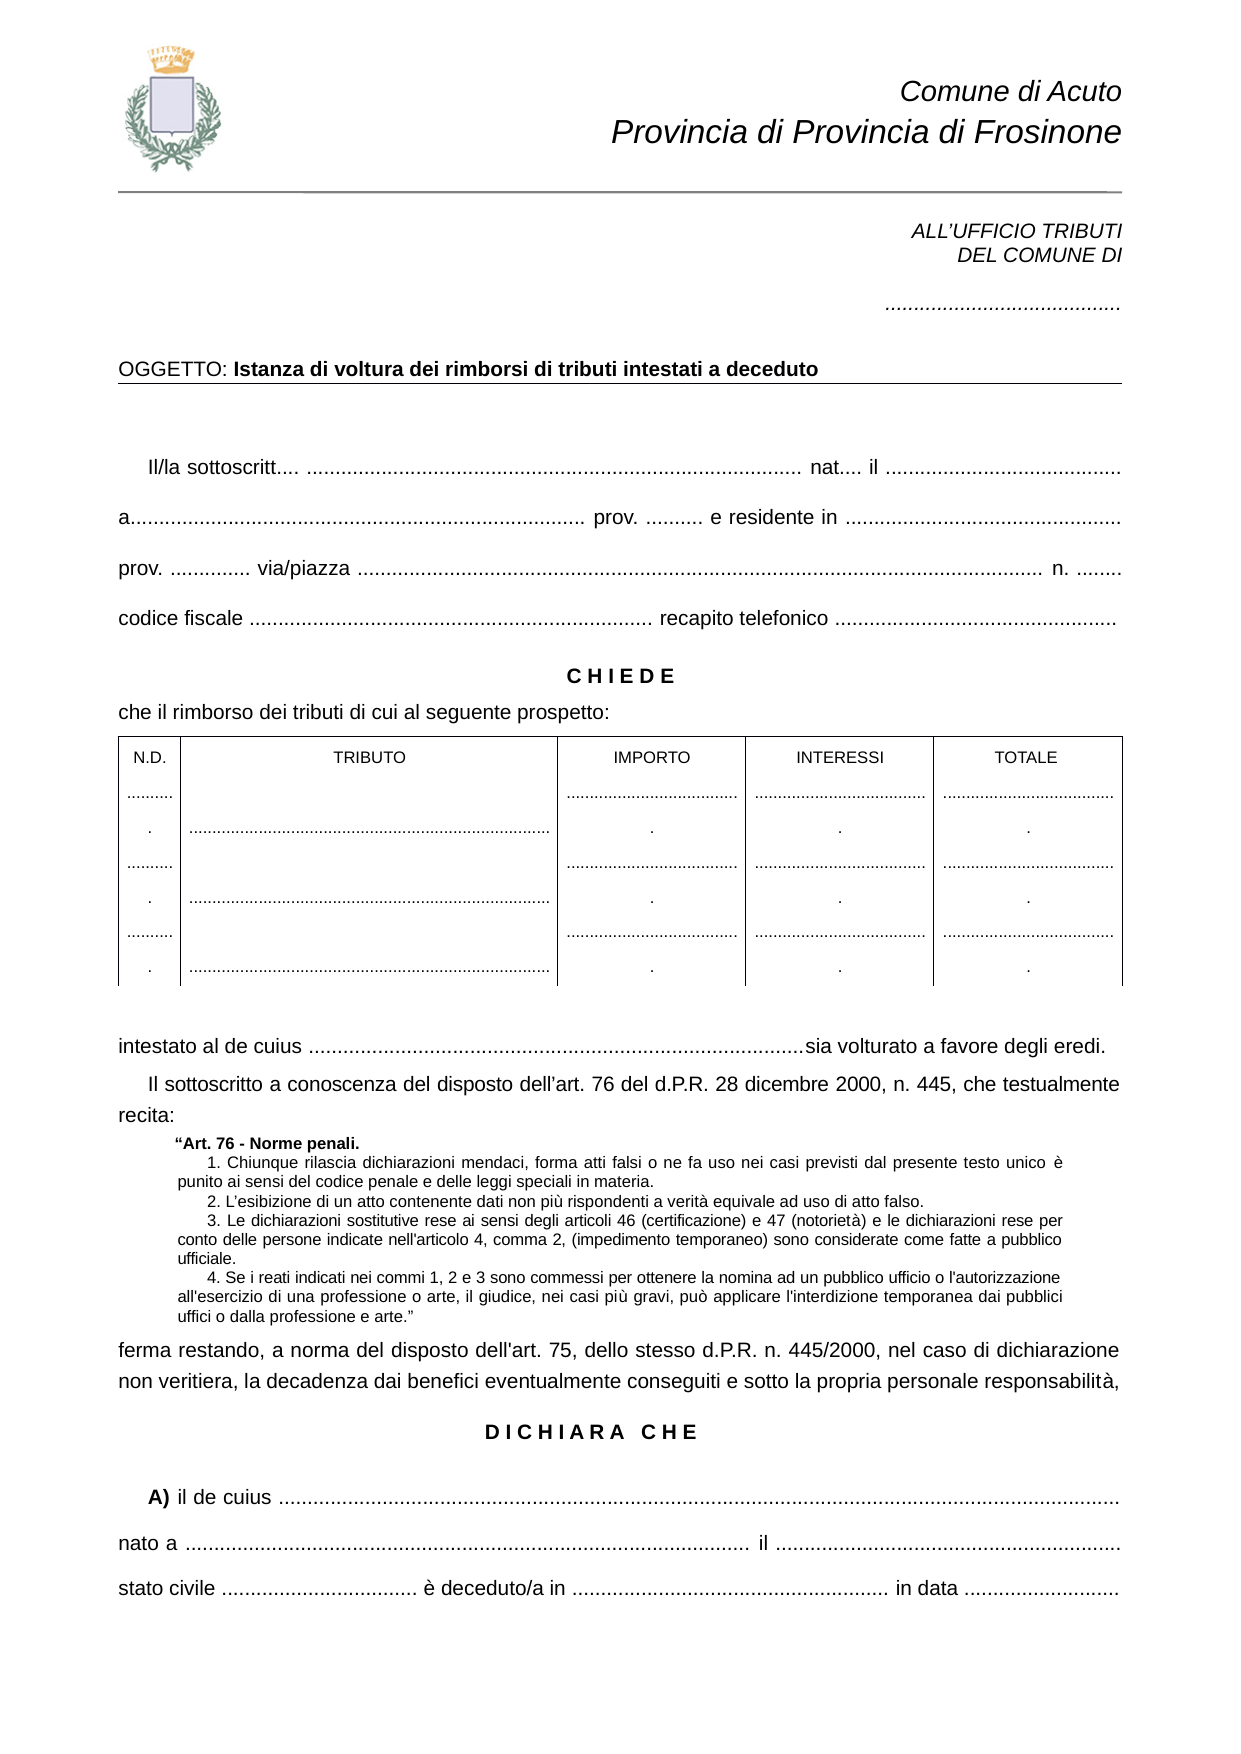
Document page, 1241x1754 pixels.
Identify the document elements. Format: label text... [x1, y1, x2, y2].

table_cell ...................................... [746, 847, 933, 916]
table_cell .............................................................................. [181, 916, 557, 986]
text 4. Se i reati indicati nei commi 1, 2 e 3 sono commessi per ottenere la nomina ad un pubblico ufficio o l'autorizzazione all'esercizio di una professione o arte, il giudice, nei casi più gravi, può applicare l'interdizione temporanea dai pubblici uffici o dalla professione e arte.” [177, 1268, 1063, 1326]
text ......................................... [118, 279, 1122, 318]
picture [122, 43, 224, 175]
table_cell ...................................... [746, 778, 933, 847]
text Il/la sottoscritt.... ...................................................................................... nat.... il ......................................... a............................................................................... prov. .......... e residente in ................................................ prov. .............. via/piazza ....................................................................................................................... n. ........ codice fiscale ...................................................................... recapito telefonico ................................................. [118, 443, 1122, 632]
text 1. Chiunque rilascia dichiarazioni mendaci, forma atti falsi o ne fa uso nei casi previsti dal presente testo unico è punito ai sensi del codice penale e delle leggi speciali in materia. [177, 1153, 1063, 1191]
table_header INTERESSI [746, 737, 933, 777]
text DEL COMUNE DI [118, 243, 1122, 267]
table_cell .............................................................................. [181, 778, 557, 847]
table_cell ...................................... [558, 847, 745, 916]
table_cell ........... [119, 847, 180, 916]
text ferma restando, a norma del disposto dell'art. 75, dello stesso d.P.R. n. 445/2000, nel caso di dichiarazione non veritiera, la decadenza dai benefici eventualmente conseguiti e sotto la propria personale responsabilità, [118, 1332, 1122, 1395]
table_cell ...................................... [934, 916, 1122, 986]
table_cell ...................................... [746, 916, 933, 986]
text ALL’UFFICIO TRIBUTI [118, 219, 1122, 243]
table_cell ...................................... [934, 778, 1122, 847]
text OGGETTO: Istanza di voltura dei rimborsi di tributi intestati a deceduto [118, 357, 1122, 383]
text Il sottoscritto a conoscenza del disposto dell’art. 76 del d.P.R. 28 dicembre 2000, n. 445, che testualmente recita: [118, 1072, 1122, 1127]
table_header N.D. [119, 737, 180, 777]
text che il rimborso dei tributi di cui al seguente prospetto: [118, 700, 1122, 724]
table_cell ........... [119, 916, 180, 986]
list il de cuius .................................................................................................................................................. nato a .................................................................................................. il ............................................................ stato civile .................................. è deceduto/a in ....................................................... in data ........................... [118, 1473, 1122, 1603]
table_cell ...................................... [558, 778, 745, 847]
table_header IMPORTO [558, 737, 745, 777]
table_header TOTALE [934, 737, 1122, 777]
text 2. L’esibizione di un atto contenente dati non più rispondenti a verità equivale ad uso di atto falso. [177, 1191, 1063, 1211]
text C H I E D E [118, 664, 1122, 688]
table_cell ...................................... [558, 916, 745, 986]
text D I C H I A R A C H E [118, 1420, 1063, 1444]
table_cell ...................................... [934, 847, 1122, 916]
text 3. Le dichiarazioni sostitutive rese ai sensi degli articoli 46 (certificazione) e 47 (notorietà) e le dichiarazioni rese per conto delle persone indicate nell'articolo 4, comma 2, (impedimento temporaneo) sono considerate come fatte a pubblico ufficiale. [177, 1211, 1063, 1268]
table_cell .............................................................................. [181, 847, 557, 916]
text intestato al de cuius ......................................................................................sia volturato a favore degli eredi. [118, 1022, 1122, 1060]
table_header TRIBUTO [181, 737, 557, 777]
text “Art. 76 - Norme penali. [174, 1134, 1122, 1153]
table_cell ........... [119, 778, 180, 847]
